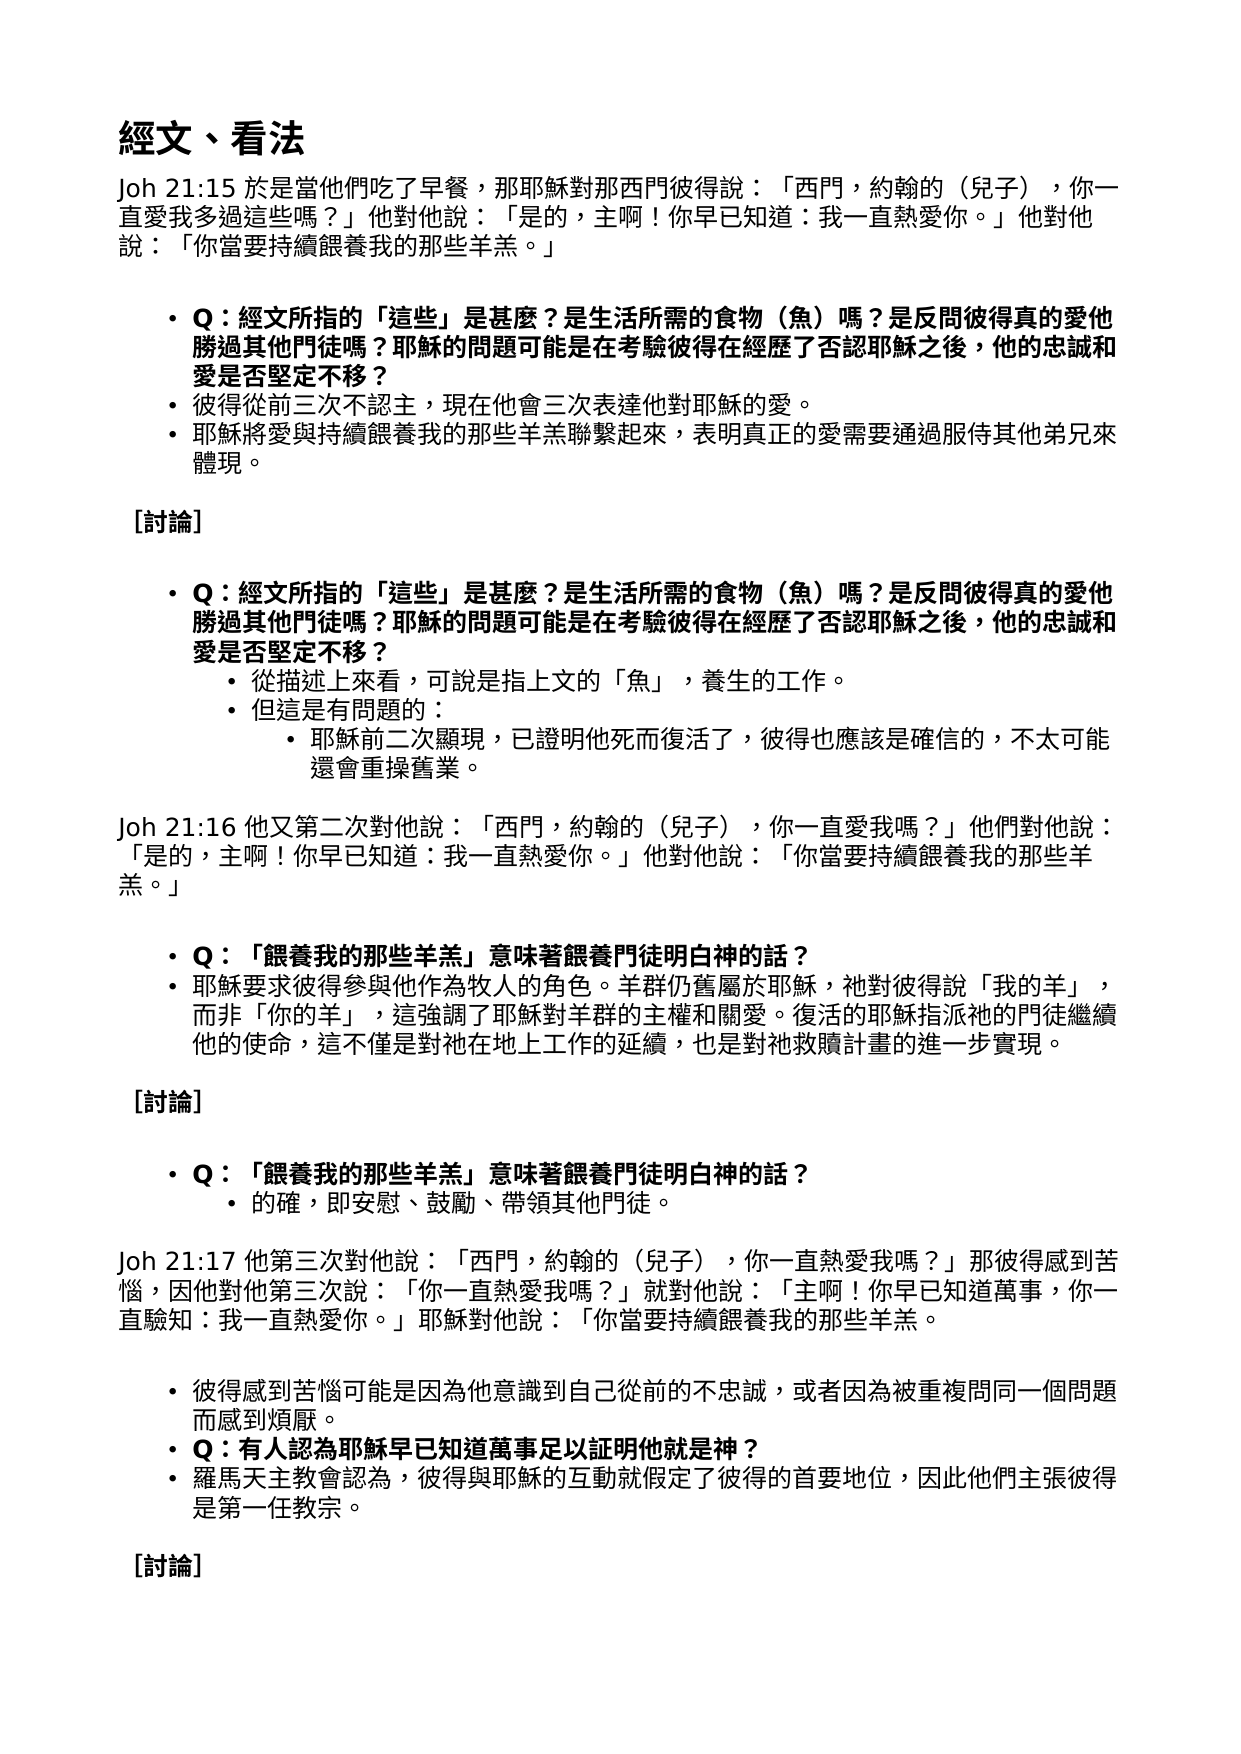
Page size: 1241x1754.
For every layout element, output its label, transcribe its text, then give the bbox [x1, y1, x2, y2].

text Joh 21:17 他第三次對他說：「西門，約翰的（兒子），你一直熱愛我嗎？」那彼得感到苦惱，因他對他第三次說：「你一直熱愛我嗎？」就對他說：「主啊！你早已知道萬事，你一直驗知：我一直熱愛你。」耶穌對他說：「你當要持續餵養我的那些羊羔。 [118, 1248, 1122, 1335]
list 從描述上來看，可說是指上文的「魚」，養生的工作。 [236, 667, 1122, 696]
list 羅馬天主教會認為，彼得與耶穌的互動就假定了彼得的首要地位，因此他們主張彼得是第一任教宗。 [177, 1464, 1122, 1523]
list 彼得從前三次不認主，現在他會三次表達他對耶穌的愛。 [177, 391, 1122, 420]
list Q：經文所指的「這些」是甚麼？是生活所需的食物（魚）嗎？是反問彼得真的愛他勝過其他門徒嗎？耶穌的問題可能是在考驗彼得在經歷了否認耶穌之後，他的忠誠和愛是否堅定不移？ [177, 304, 1122, 391]
list Q：「餵養我的那些羊羔」意味著餵養門徒明白神的話？ [177, 942, 1122, 972]
list 耶穌將愛與持續餵養我的那些羊羔聯繫起來，表明真正的愛需要通過服侍其他弟兄來體現。 [177, 420, 1122, 479]
list 耶穌前二次顯現，已證明他死而復活了，彼得也應該是確信的，不太可能還會重操舊業。 [295, 725, 1122, 783]
list 但這是有問題的： [236, 696, 1122, 725]
list Q：經文所指的「這些」是甚麼？是生活所需的食物（魚）嗎？是反問彼得真的愛他勝過其他門徒嗎？耶穌的問題可能是在考驗彼得在經歷了否認耶穌之後，他的忠誠和愛是否堅定不移？ [177, 579, 1122, 667]
list Q：有人認為耶穌早已知道萬事足以証明他就是神？ [177, 1435, 1122, 1464]
text ［討論］ [118, 1089, 1122, 1118]
subtitle 經文、看法 [118, 118, 1122, 162]
list 彼得感到苦惱可能是因為他意識到自己從前的不忠誠，或者因為被重複問同一個問題而感到煩厭。 [177, 1377, 1122, 1435]
list Q：「餵養我的那些羊羔」意味著餵養門徒明白神的話？ [177, 1160, 1122, 1189]
list 耶穌要求彼得參與他作為牧人的角色。羊群仍舊屬於耶穌，祂對彼得說「我的羊」，而非「你的羊」，這強調了耶穌對羊群的主權和關愛。復活的耶穌指派祂的門徒繼續他的使命，這不僅是對祂在地上工作的延續，也是對祂救贖計畫的進一步實現。 [177, 972, 1122, 1059]
text Joh 21:16 他又第二次對他說：「西門，約翰的（兒子），你一直愛我嗎？」他們對他說：「是的，主啊！你早已知道：我一直熱愛你。」他對他說：「你當要持續餵養我的那些羊羔。」 [118, 813, 1122, 901]
list 的確，即安慰、鼓勵、帶領其他門徒。 [236, 1189, 1122, 1218]
text ［討論］ [118, 508, 1122, 537]
text Joh 21:15 於是當他們吃了早餐，那耶穌對那西門彼得說：「西門，約翰的（兒子），你一直愛我多過這些嗎？」他對他說：「是的，主啊！你早已知道：我一直熱愛你。」他對他說：「你當要持續餵養我的那些羊羔。」 [118, 174, 1122, 262]
text ［討論］ [118, 1552, 1122, 1582]
